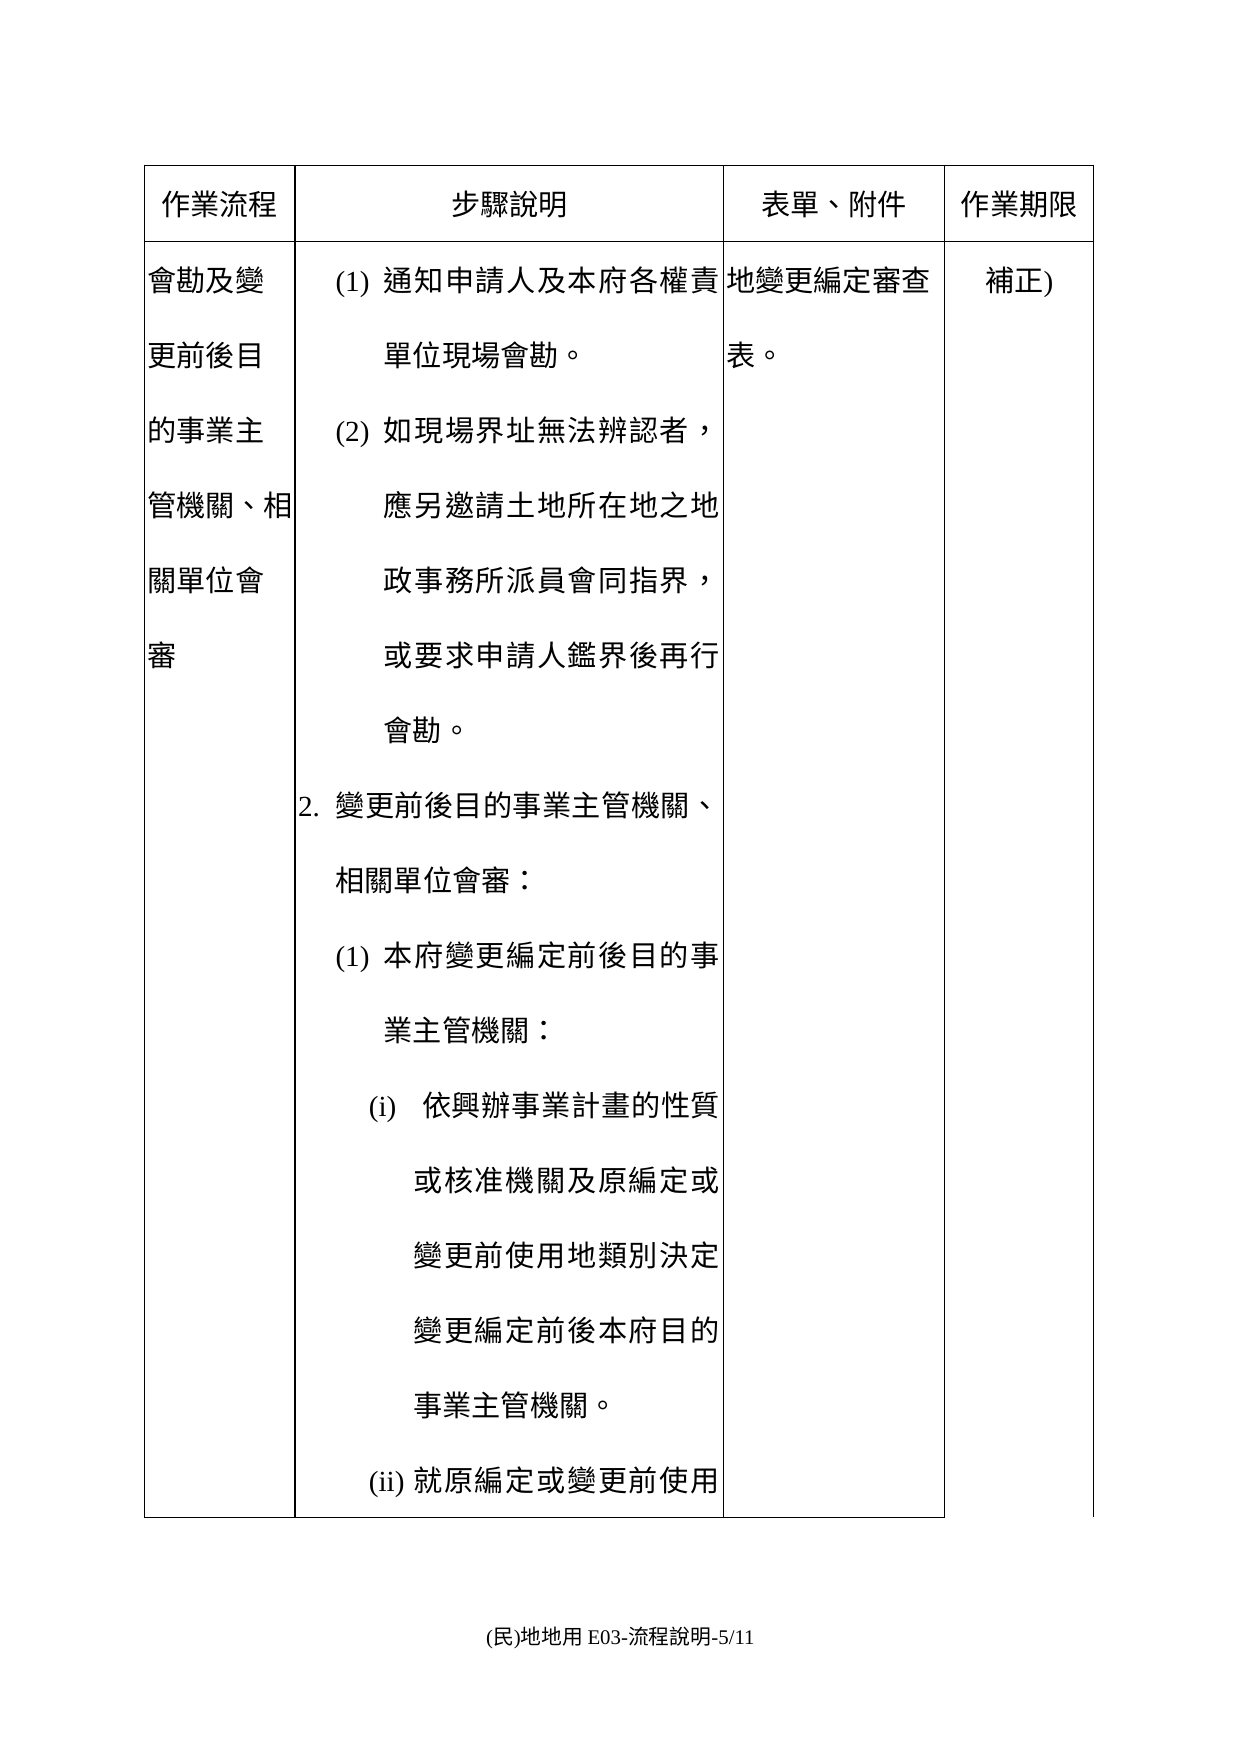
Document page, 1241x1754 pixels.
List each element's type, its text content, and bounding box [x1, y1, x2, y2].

table_cell 會勘及變更前後目的事業主管機關、相關單位會審 [145, 242, 294, 1517]
table_header 步驟說明 [296, 166, 723, 241]
table_header 作業流程 [145, 166, 294, 241]
table_cell 辦理現場會勘： 通知申請人及本府各權責單位現場會勘。 如現場界址無法辨認者，應另邀請土地所在地之地政事務所派員會同指界，或要求申請人鑑界後再行會勘。 變更前後目的事業主管機關、相關單位會審： 本府變更編定前後目的事業主管機關： 依興辦事業計畫的性質或核准機關及原編定或變更前使用地類別決定變更編定前後本府目的事業主管機關。 就原編定或變更前使用地類別得否辦理變更編定及核准興辦事業計畫位置、配置提供意見。 都市發展局(建築管理處)會審 依據桃園市非都市土地變更編定審查表所列審查事項依法審查。 必要時得要求申請人檢附現況實測圖以憑審核。 水務局會審 依據桃園市非都市土地變更編定審查表所列審查事項依法審查。 必要時得要求申請人檢附排水流向圖或水利會核發無妨礙灌溉排水設施文件以憑審核。 農業局會審 依據桃園市非都市土地變更編定審查表所列審查事項依法審查。 必要時得要求申請人檢附隔離設施配置圖以憑審核。 環境保護局會審 依據桃園市非都市土地變更編定審查表所列審查事項依法審查。 必要時得要求申請人檢附相關環保資料以憑審核。 [296, 242, 723, 1517]
table_cell 補正) [945, 242, 1093, 1517]
table_header 作業期限 [945, 166, 1093, 241]
table_cell 地變更編定審查表。 [724, 242, 944, 1517]
table_header 表單、附件 [724, 166, 944, 241]
